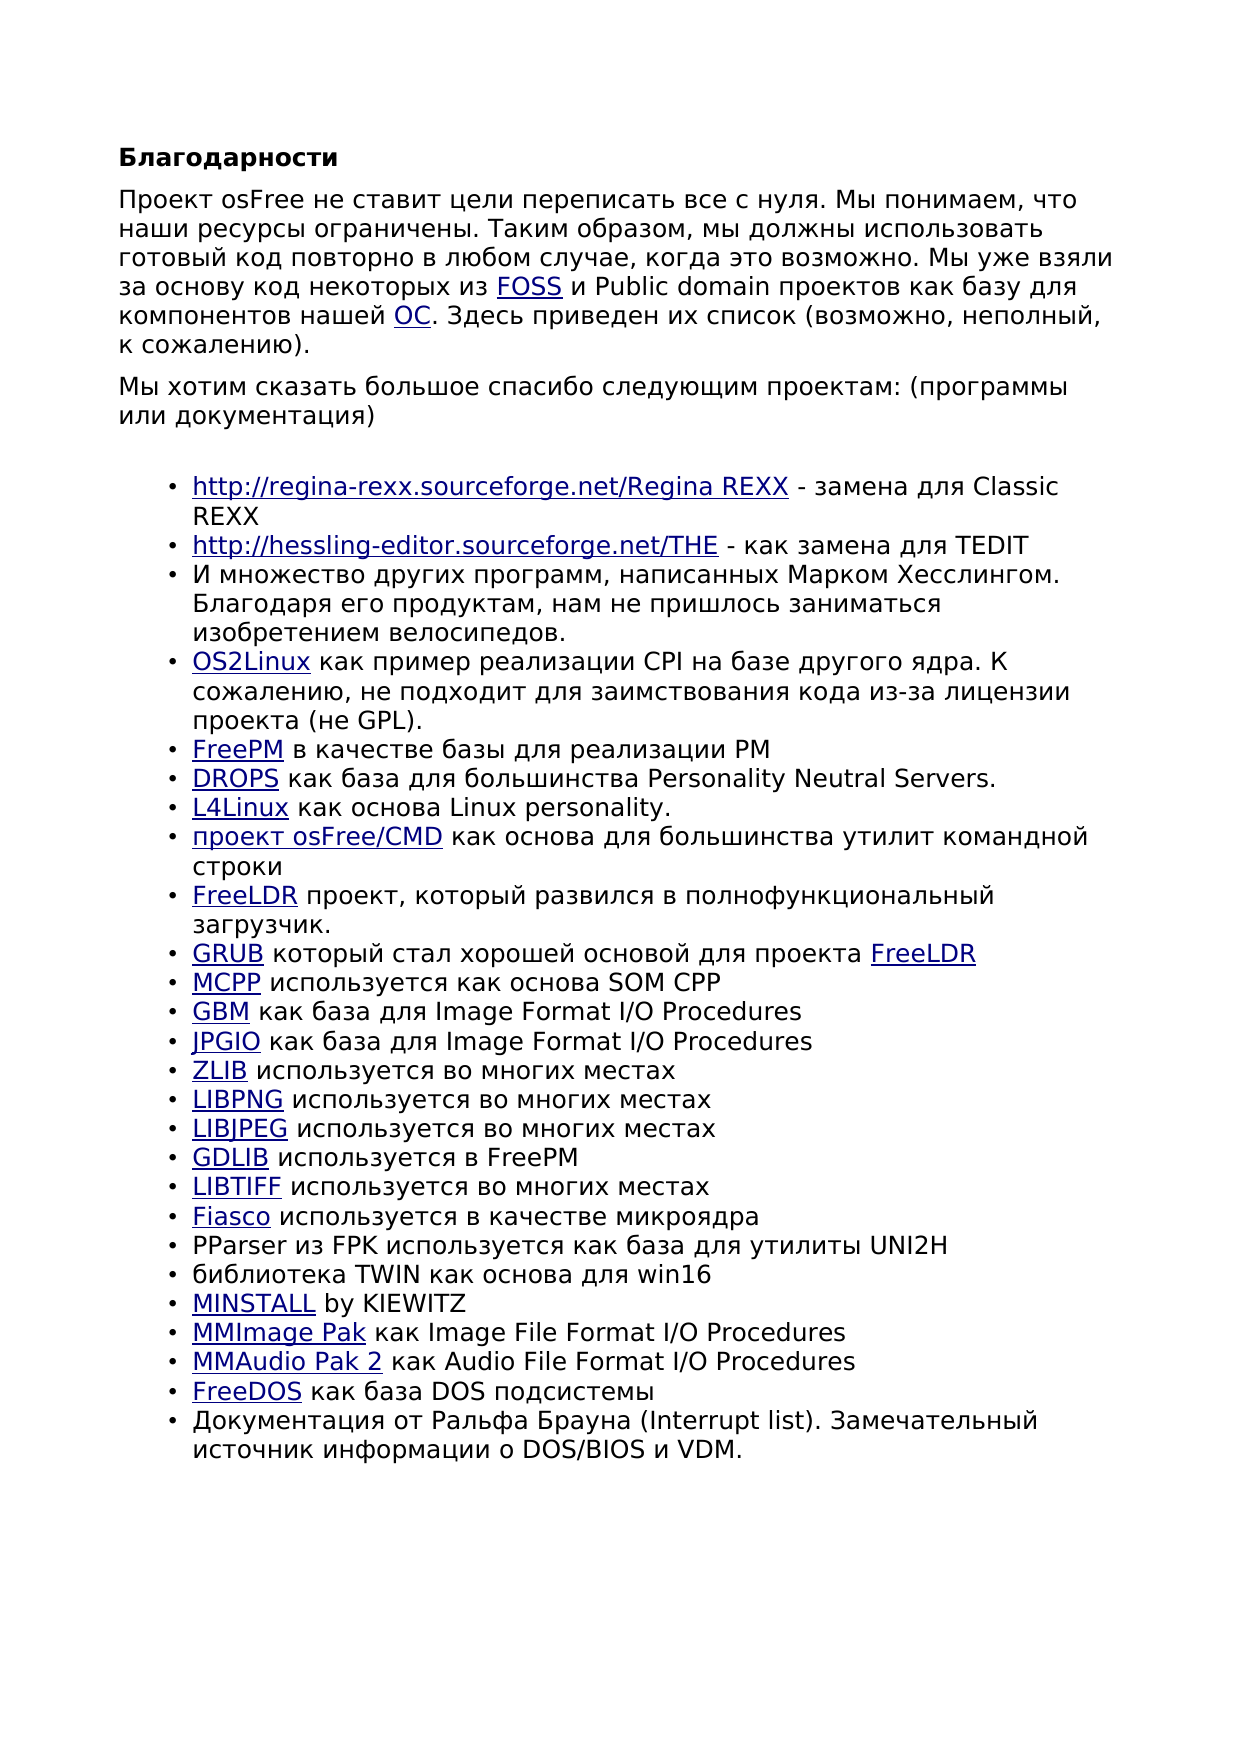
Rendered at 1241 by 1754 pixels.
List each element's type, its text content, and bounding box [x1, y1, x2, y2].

list FreeDOS как база DOS подсистемы [177, 1377, 1122, 1406]
list MMImage Pak как Image File Format I/O Procedures [177, 1318, 1122, 1348]
list LIBJPEG используется во многих местах [177, 1114, 1122, 1143]
list ZLIB используется во многих местах [177, 1056, 1122, 1085]
subtitle Благодарности [118, 143, 1122, 172]
list GBM как база для Image Format I/O Procedures [177, 998, 1122, 1027]
list Fiasco используется в качестве микроядра [177, 1202, 1122, 1231]
list И множество других программ, написанных Марком Хесслингом. Благодаря его продуктам, нам не пришлось заниматься изобретением велосипедов. [177, 560, 1122, 648]
list проект osFree/CMD как основа для большинства утилит командной строки [177, 823, 1122, 881]
list MCPP используется как основа SOM CPP [177, 968, 1122, 998]
list GRUB который стал хорошей основой для проекта FreeLDR [177, 939, 1122, 968]
list PParser из FPK используется как база для утилиты UNI2H [177, 1231, 1122, 1260]
list MMAudio Pak 2 как Audio File Format I/O Procedures [177, 1348, 1122, 1377]
list OS2Linux как пример реализации CPI на базе другого ядра. К сожалению, не подходит для заимствования кода из-за лицензии проекта (не GPL). [177, 648, 1122, 735]
list Документация от Ральфа Брауна (Interrupt list). Замечательный источник информации о DOS/BIOS и VDM. [177, 1406, 1122, 1464]
list LIBPNG используется во многих местах [177, 1085, 1122, 1114]
list L4Linux как основа Linux personality. [177, 793, 1122, 823]
list FreeLDR проект, который развился в полнофункциональный загрузчик. [177, 881, 1122, 939]
list http://hessling-editor.sourceforge.net/THE - как замена для TEDIT [177, 531, 1122, 560]
list MINSTALL by KIEWITZ [177, 1289, 1122, 1318]
text Проект osFree не ставит цели переписать все с нуля. Мы понимаем, что наши ресурсы ограничены. Таким образом, мы должны использовать готовый код повторно в любом случае, когда это возможно. Мы уже взяли за основу код некоторых из FOSS и Public domain проектов как базу для компонентов нашей ОС. Здесь приведен их список (возможно, неполный, к сожалению). [118, 185, 1122, 360]
list LIBTIFF используется во многих местах [177, 1173, 1122, 1202]
text Мы хотим сказать большое спасибо следующим проектам: (программы или документация) [118, 372, 1122, 431]
list GDLIB используется в FreePM [177, 1143, 1122, 1173]
list FreePM в качестве базы для реализации PM [177, 735, 1122, 764]
list http://regina-rexx.sourceforge.net/Regina REXX - замена для Classic REXX [177, 473, 1122, 531]
list DROPS как база для большинства Personality Neutral Servers. [177, 764, 1122, 793]
list библиотека TWIN как основа для win16 [177, 1260, 1122, 1289]
list JPGIO как база для Image Format I/O Procedures [177, 1027, 1122, 1056]
